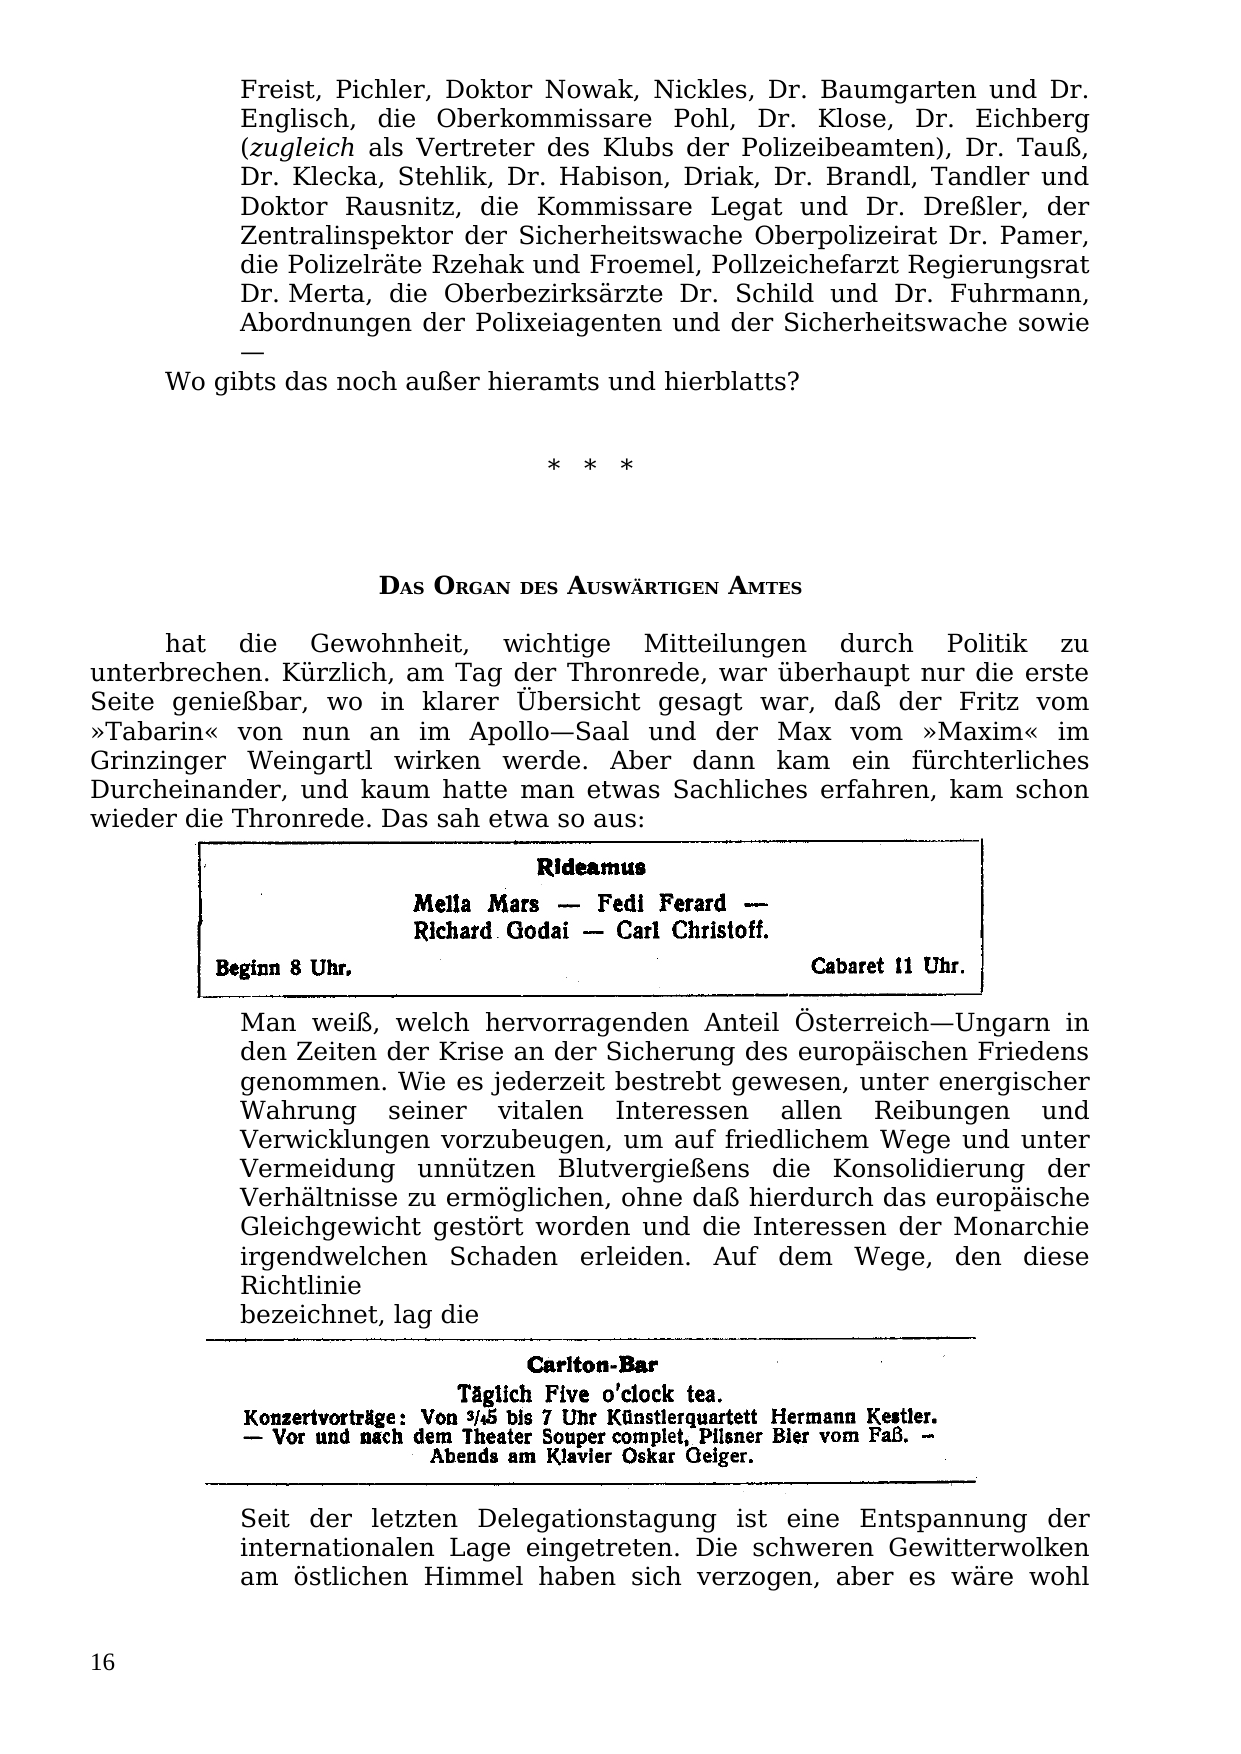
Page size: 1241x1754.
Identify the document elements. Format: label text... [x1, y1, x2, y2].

picture [189, 833, 992, 1002]
text * * * [90, 454, 1091, 483]
text bezeichnet, lag die [240, 1300, 1091, 1329]
picture [197, 1329, 983, 1494]
text Wo gibts das noch außer hieramts und hierblatts? [90, 367, 1091, 396]
text Seit der letzten Delegationstagung ist eine Entspannung der internationalen Lage eingetreten. Die schweren Gewitterwolken am östlichen Himmel haben sich verzogen, aber es wäre wohl [240, 1329, 1091, 1592]
text Das Organ des Auswärtigen Amtes [90, 542, 1091, 600]
text hat die Gewohnheit, wichtige Mitteilungen durch Politik zu unterbrechen. Kürzlich, am Tag der Thronrede, war überhaupt nur die erste Seite genießbar, wo in klarer Übersicht gesagt war, daß der Fritz vom »Tabarin« von nun an im Apollo—Saal und der Max vom »Maxim« im Grinzinger Weingartl wirken werde. Aber dann kam ein fürchterliches Durcheinander, und kaum hatte man etwas Sachliches erfahren, kam schon wieder die Thronrede. Das sah etwa so aus: [90, 629, 1091, 833]
text Freist, Pichler, Doktor Nowak, Nickles, Dr. Baumgarten und Dr. Englisch, die Oberkommissare Pohl, Dr. Klose, Dr. Eichberg (zugleich als Vertreter des Klubs der Polizeibeamten), Dr. Tauß, Dr. Klecka, Stehlik, Dr. Habison, Driak, Dr. Brandl, Tandler und Doktor Rausnitz, die Kommissare Legat und Dr. Dreßler, der Zentralinspektor der Sicherheitswache Oberpolizeirat Dr. Pamer, die Polizelräte Rzehak und Froemel, Pollzeichefarzt Regierungsrat Dr. Merta, die Oberbezirksärzte Dr. Schild und Dr. Fuhrmann, Abordnungen der Polixeiagenten und der Sicherheitswache sowie — [240, 75, 1091, 367]
text Man weiß, welch hervorragenden Anteil Österreich—Ungarn in den Zeiten der Krise an der Sicherung des europäischen Friedens genommen. Wie es jederzeit bestrebt gewesen, unter energischer Wahrung seiner vitalen Interessen allen Reibungen und Verwicklungen vorzubeugen, um auf friedlichem Wege und unter Vermeidung unnützen Blutvergießens die Konsolidierung der Verhältnisse zu ermöglichen, ohne daß hierdurch das europäische Gleichgewicht gestört worden und die Interessen der Monarchie irgendwelchen Schaden erleiden. Auf dem Wege, den diese Richtlinie [240, 833, 1091, 1300]
